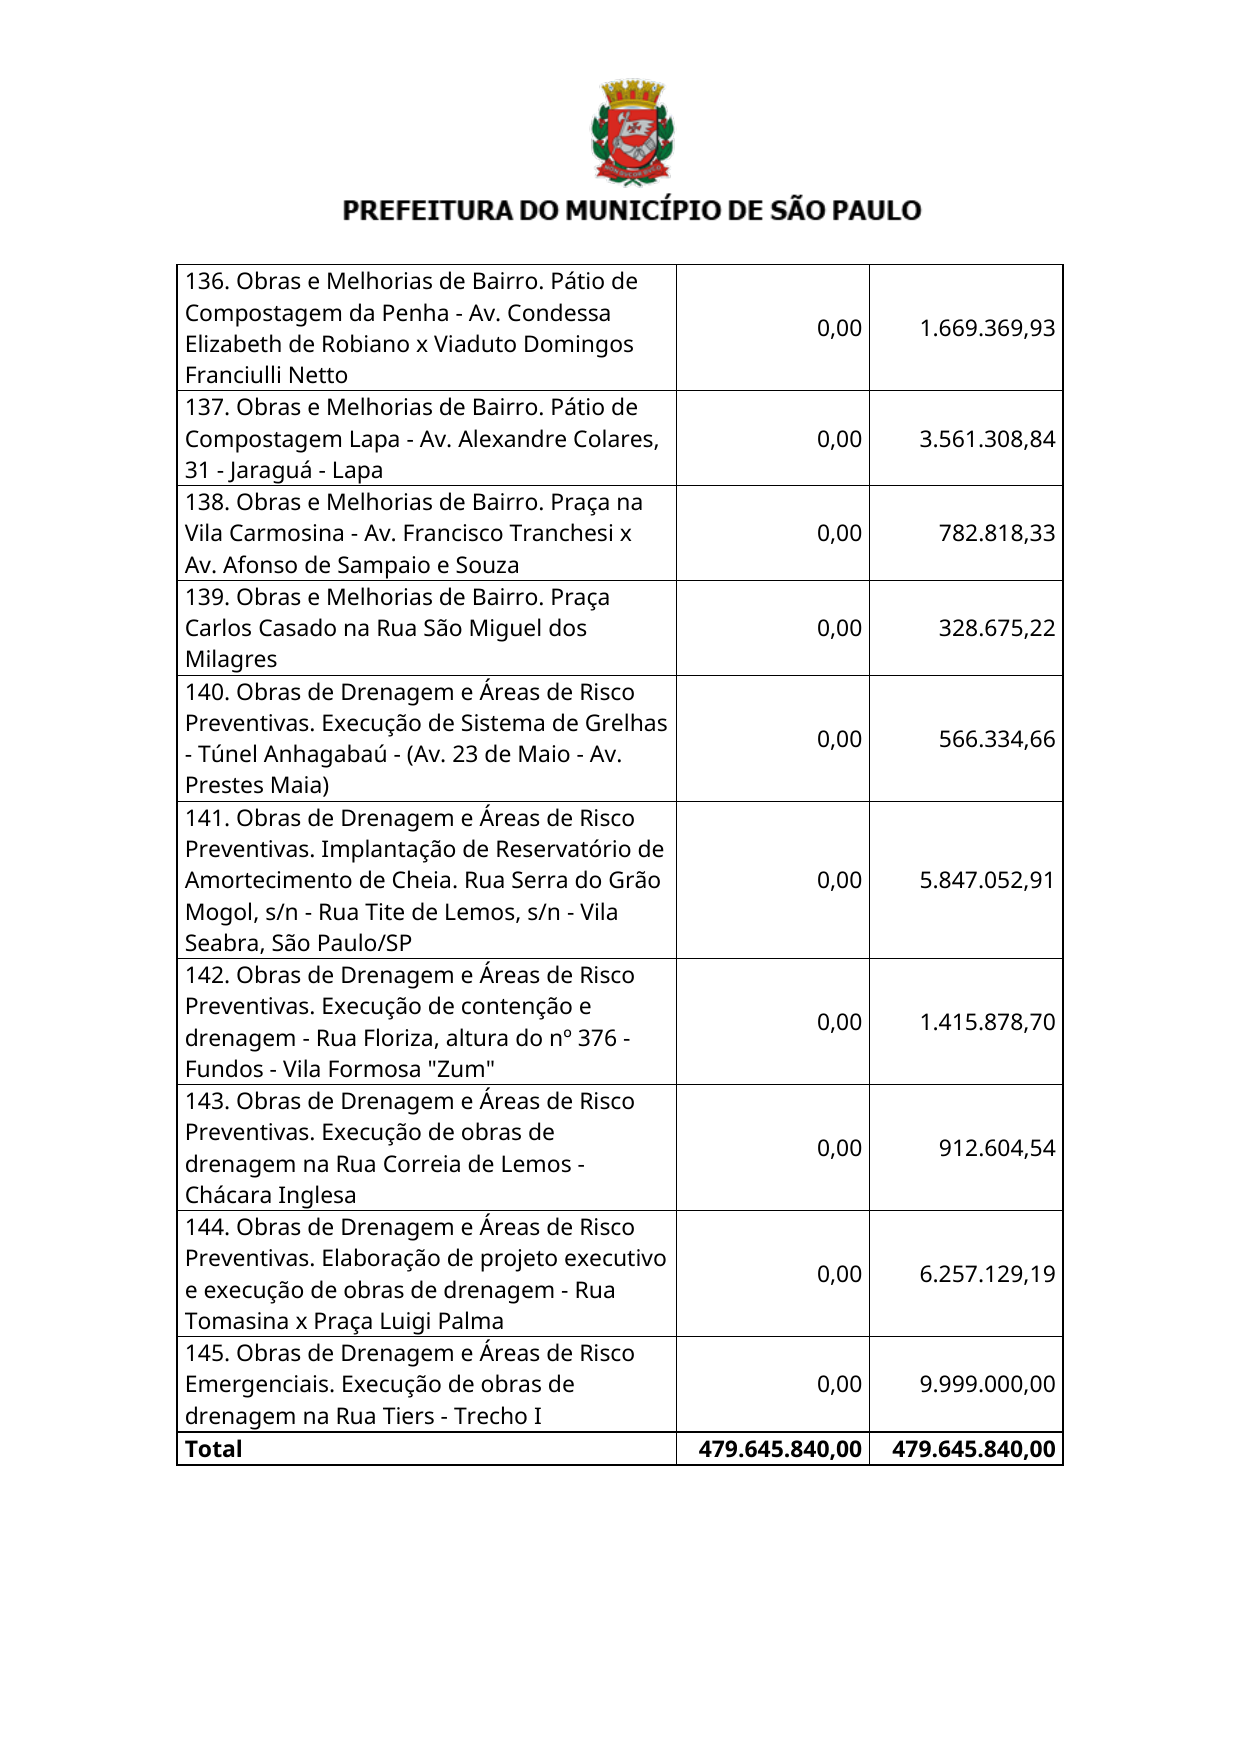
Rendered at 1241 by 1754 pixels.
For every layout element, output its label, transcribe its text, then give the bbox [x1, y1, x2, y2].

table_cell 137. Obras e Melhorias de Bairro. Pátio de Compostagem Lapa - Av. Alexandre Colares, 31 - Jaraguá - Lapa [178, 391, 676, 485]
table_cell 0,00 [677, 581, 869, 675]
table_cell 912.604,54 [870, 1085, 1062, 1210]
table_cell 3.561.308,84 [870, 391, 1062, 485]
table_cell 0,00 [677, 1211, 869, 1336]
table_cell 0,00 [677, 265, 869, 390]
table_cell 142. Obras de Drenagem e Áreas de Risco Preventivas. Execução de contenção e drenagem - Rua Floriza, altura do nº 376 - Fundos - Vila Formosa "Zum" [178, 959, 676, 1084]
table_cell 145. Obras de Drenagem e Áreas de Risco Emergenciais. Execução de obras de drenagem na Rua Tiers - Trecho I [178, 1337, 676, 1431]
table_cell 0,00 [677, 676, 869, 801]
table_cell 141. Obras de Drenagem e Áreas de Risco Preventivas. Implantação de Reservatório de Amortecimento de Cheia. Rua Serra do Grão Mogol, s/n - Rua Tite de Lemos, s/n - Vila Seabra, São Paulo/SP [178, 802, 676, 958]
table_cell 1.669.369,93 [870, 265, 1062, 390]
table_cell 1.415.878,70 [870, 959, 1062, 1084]
table_cell 9.999.000,00 [870, 1337, 1062, 1431]
table_cell 479.645.840,00 [677, 1433, 869, 1464]
table_cell 0,00 [677, 1337, 869, 1431]
table_cell 782.818,33 [870, 486, 1062, 580]
table_cell 0,00 [677, 391, 869, 485]
table_cell 0,00 [677, 959, 869, 1084]
table_cell 138. Obras e Melhorias de Bairro. Praça na Vila Carmosina - Av. Francisco Tranchesi x Av. Afonso de Sampaio e Souza [178, 486, 676, 580]
table_cell 328.675,22 [870, 581, 1062, 675]
table_cell 566.334,66 [870, 676, 1062, 801]
table_cell 6.257.129,19 [870, 1211, 1062, 1336]
table_cell 0,00 [677, 486, 869, 580]
table_cell 139. Obras e Melhorias de Bairro. Praça Carlos Casado na Rua São Miguel dos Milagres [178, 581, 676, 675]
table_cell 0,00 [677, 802, 869, 958]
table_cell 5.847.052,91 [870, 802, 1062, 958]
table_cell 136. Obras e Melhorias de Bairro. Pátio de Compostagem da Penha - Av. Condessa Elizabeth de Robiano x Viaduto Domingos Franciulli Netto [178, 265, 676, 390]
table_cell 140. Obras de Drenagem e Áreas de Risco Preventivas. Execução de Sistema de Grelhas - Túnel Anhagabaú - (Av. 23 de Maio - Av. Prestes Maia) [178, 676, 676, 801]
table_cell 144. Obras de Drenagem e Áreas de Risco Preventivas. Elaboração de projeto executivo e execução de obras de drenagem - Rua Tomasina x Praça Luigi Palma [178, 1211, 676, 1336]
table_cell Total [178, 1433, 676, 1464]
table_cell 143. Obras de Drenagem e Áreas de Risco Preventivas. Execução de obras de drenagem na Rua Correia de Lemos - Chácara Inglesa [178, 1085, 676, 1210]
table_cell 479.645.840,00 [870, 1433, 1062, 1464]
table_cell 0,00 [677, 1085, 869, 1210]
